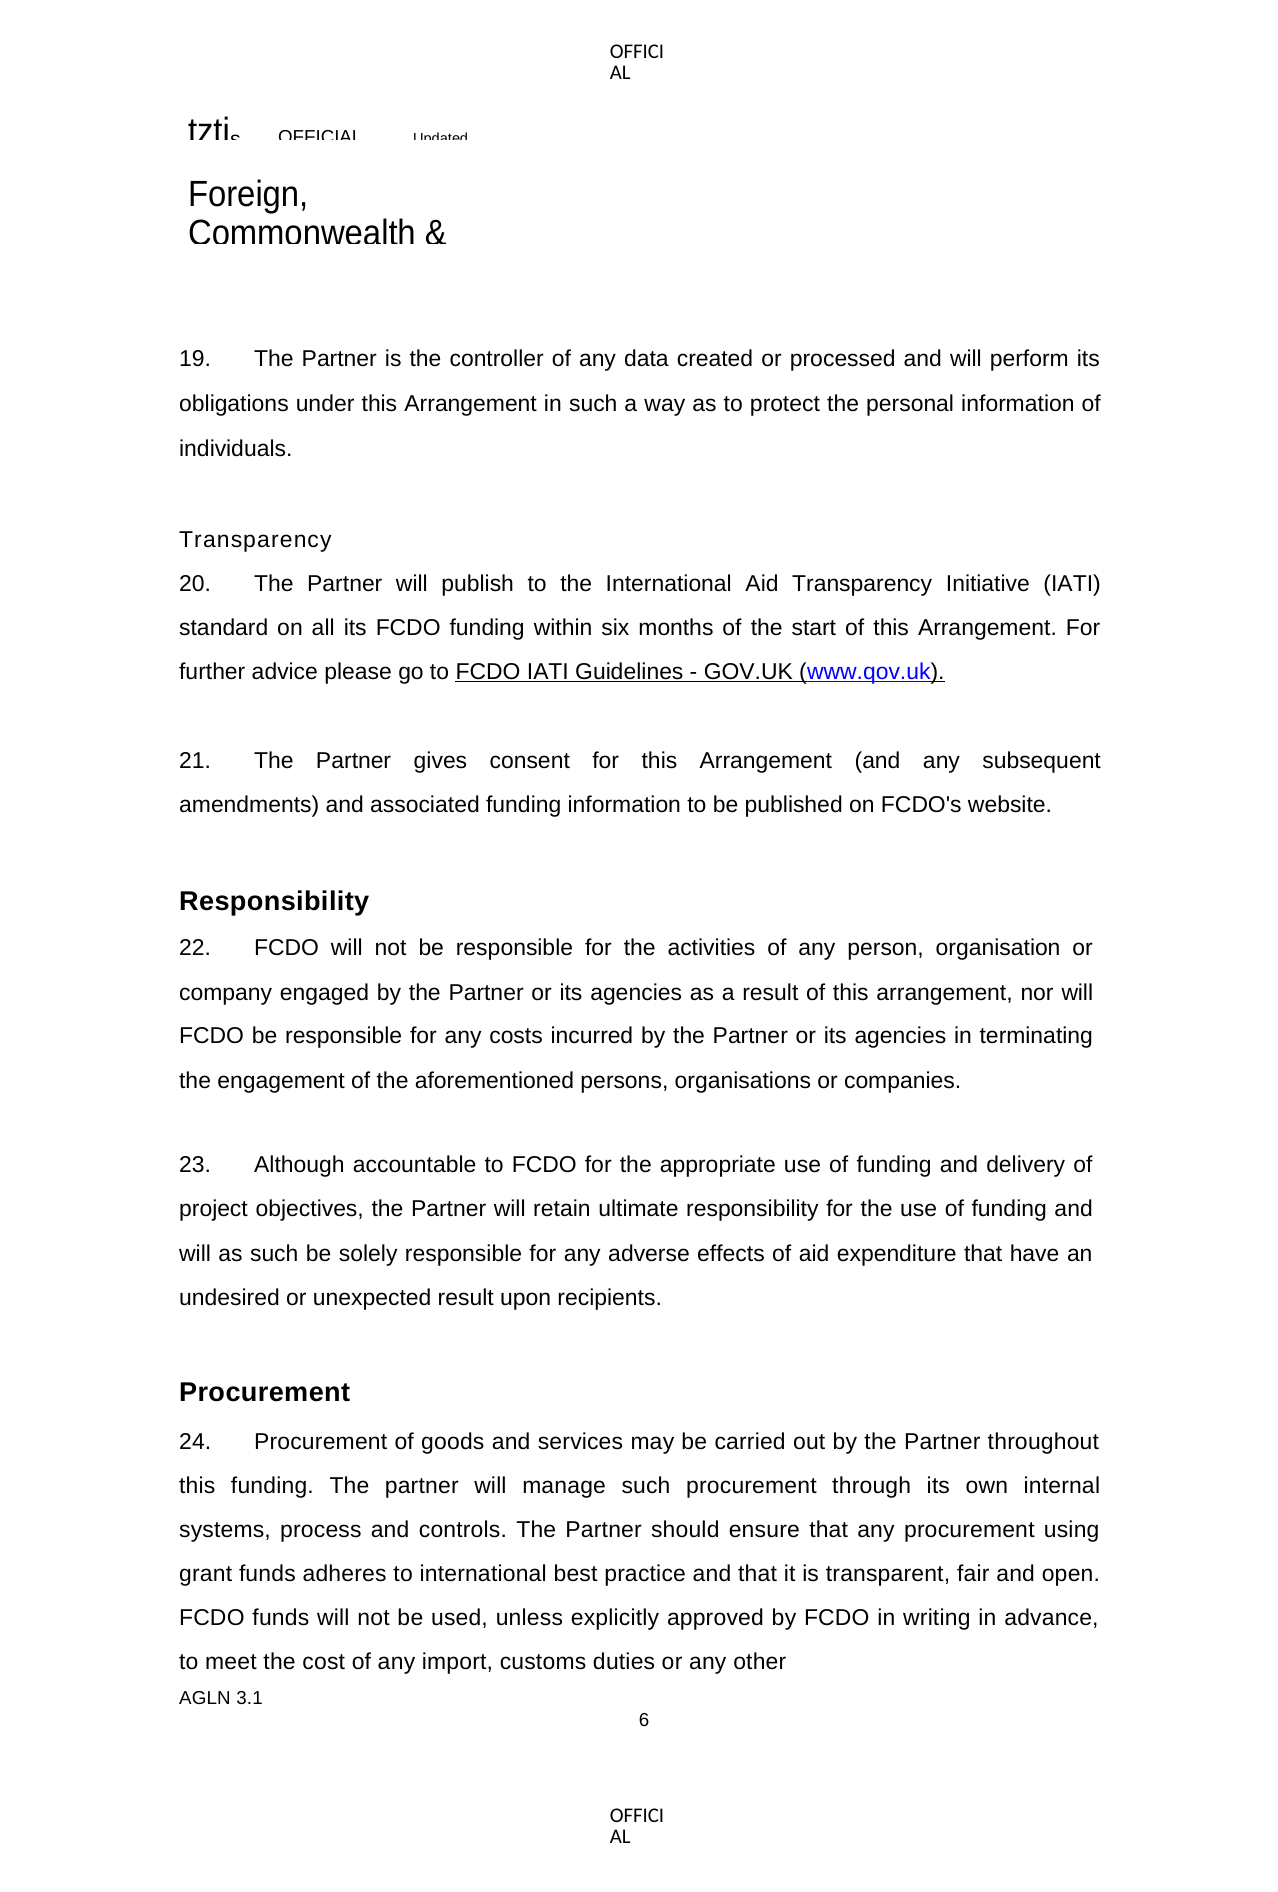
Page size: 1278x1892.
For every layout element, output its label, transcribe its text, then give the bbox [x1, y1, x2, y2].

list Although accountable to FCDO for the appropriate use of funding and delivery of project objectives, the Partner will retain ultimate responsibility for the use of funding and will as such be solely responsible for any adverse effects of aid expenditure that have an undesired or unexpected result upon recipients. [179, 1138, 1094, 1314]
text Procurement [179, 1376, 1109, 1408]
list The Partner gives consent for this Arrangement (and any subsequent amendments) and associated funding information to be published on FCDO's website. [179, 733, 1101, 821]
list Procurement of goods and services may be carried out by the Partner throughout this funding. The partner will manage such procurement through its own internal systems, process and controls. The Partner should ensure that any procurement using grant funds adheres to international best practice and that it is transparent, fair and open. FCDO funds will not be used, unless explicitly approved by FCDO in writing in advance, to meet the cost of any import, customs duties or any other [179, 1414, 1101, 1678]
text Responsibility [179, 885, 1109, 917]
list tztis OFFICIAL Updated November 2024 [188, 103, 538, 139]
list Foreign, Commonwealth & Development Office [188, 175, 538, 244]
text 6 [179, 1709, 1109, 1731]
list The Partner will publish to the International Aid Transparency Initiative (IATI) standard on all its FCDO funding within six months of the start of this Arrangement. For further advice please go to FCDO IATI Guidelines - GOV.UK (www.qov.uk). [179, 556, 1101, 688]
text Transparency [179, 525, 1109, 553]
list FCDO will not be responsible for the activities of any person, organisation or company engaged by the Partner or its agencies as a result of this arrangement, nor will FCDO be responsible for any costs incurred by the Partner or its agencies in terminating the engagement of the aforementioned persons, organisations or companies. [179, 921, 1094, 1097]
text AGLN 3.1 [179, 1687, 1109, 1709]
list The Partner is the controller of any data created or processed and will perform its obligations under this Arrangement in such a way as to protect the personal information of individuals. [179, 331, 1101, 465]
